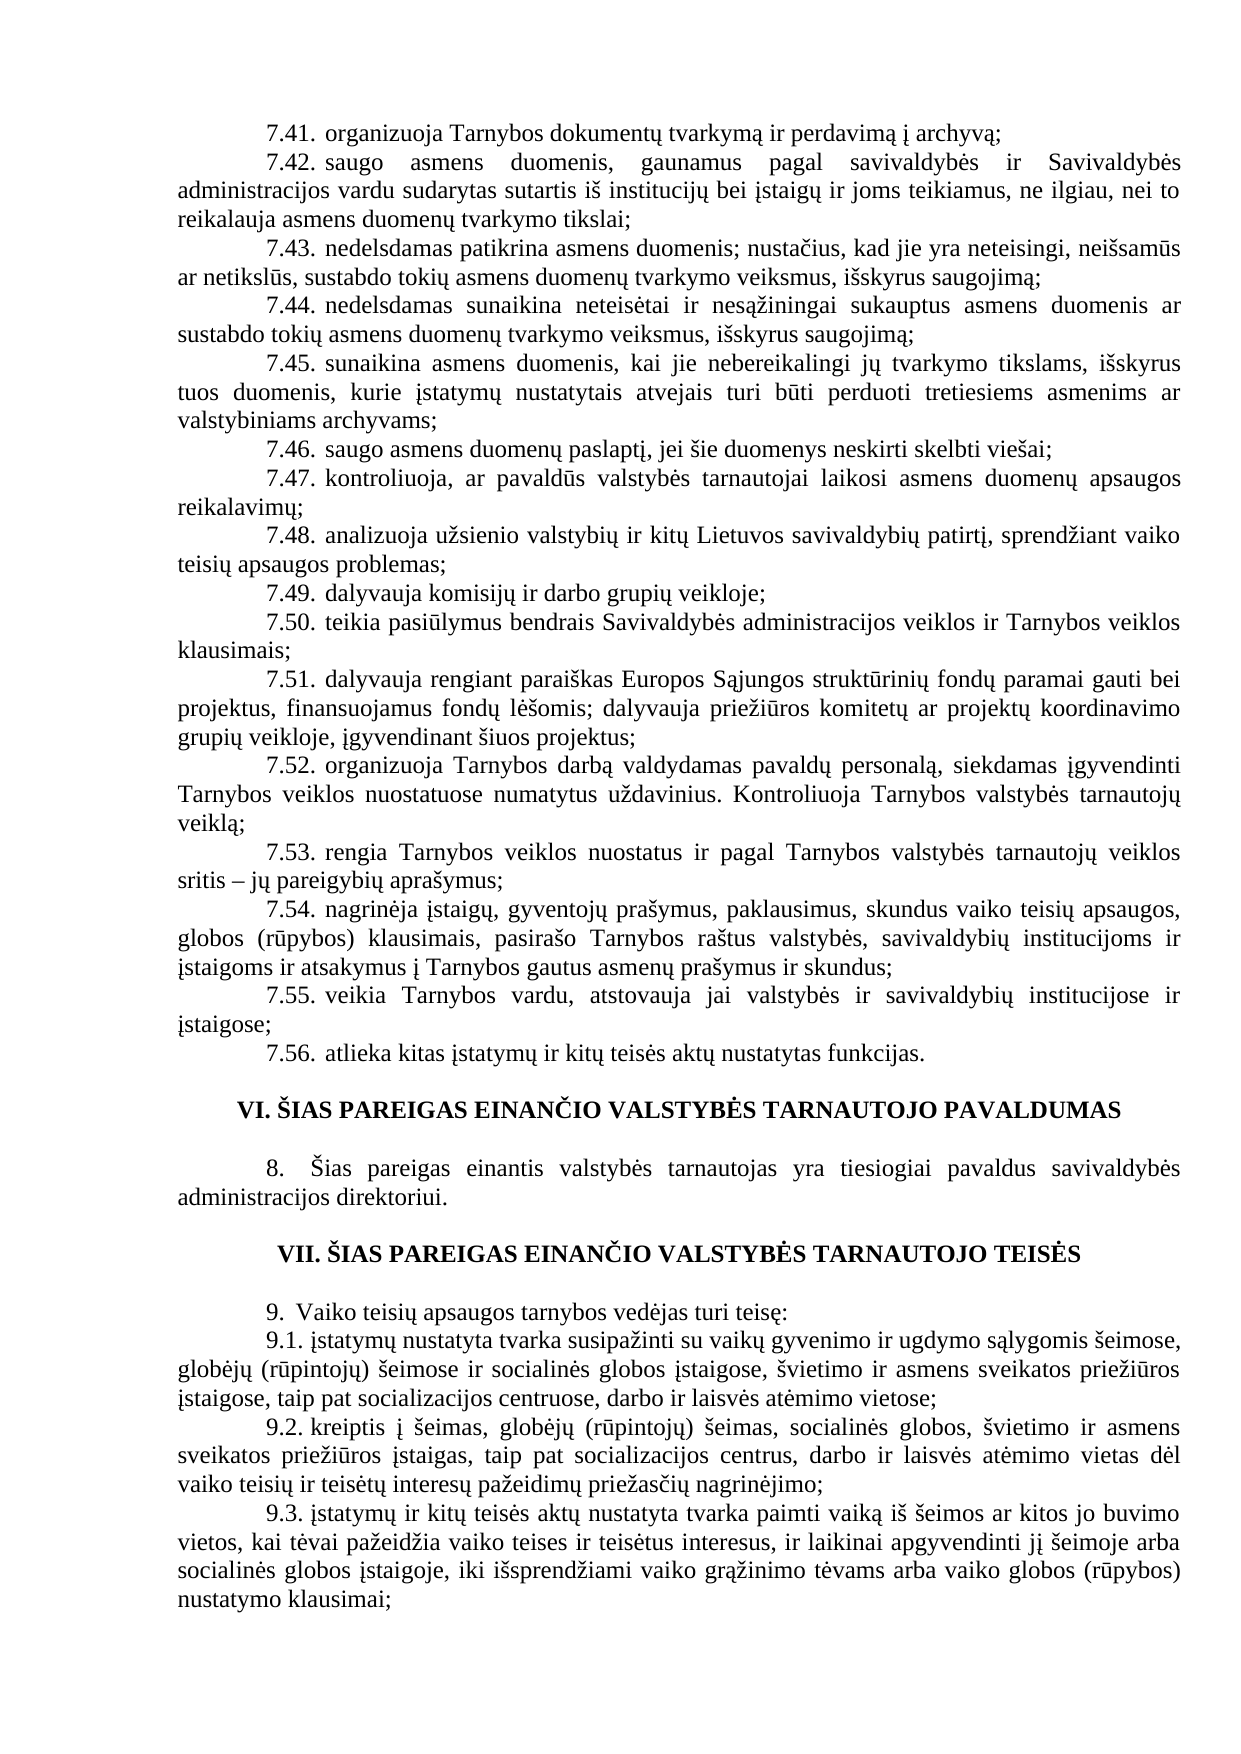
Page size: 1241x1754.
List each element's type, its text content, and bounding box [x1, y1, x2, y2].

text 9. Vaiko teisių apsaugos tarnybos vedėjas turi teisę: [177, 1297, 1181, 1326]
text 7.47. kontroliuoja, ar pavaldūs valstybės tarnautojai laikosi asmens duomenų apsaugos reikalavimų; [177, 463, 1181, 521]
text VI. ŠIAS PAREIGAS EINANČIO VALSTYBĖS TARNAUTOJO PAVALDUMAS [177, 1096, 1181, 1124]
text 7.44. nedelsdamas sunaikina neteisėtai ir nesąžiningai sukauptus asmens duomenis ar sustabdo tokių asmens duomenų tvarkymo veiksmus, išskyrus saugojimą; [177, 291, 1181, 348]
text 7.55. veikia Tarnybos vardu, atstovauja jai valstybės ir savivaldybių institucijose ir įstaigose; [177, 981, 1181, 1038]
text 7.49. dalyvauja komisijų ir darbo grupių veikloje; [177, 578, 1181, 607]
text 7.42. saugo asmens duomenis, gaunamus pagal savivaldybės ir Savivaldybės administracijos vardu sudarytas sutartis iš institucijų bei įstaigų ir joms teikiamus, ne ilgiau, nei to reikalauja asmens duomenų tvarkymo tikslai; [177, 147, 1181, 233]
text 9.2. kreiptis į šeimas, globėjų (rūpintojų) šeimas, socialinės globos, švietimo ir asmens sveikatos priežiūros įstaigas, taip pat socializacijos centrus, darbo ir laisvės atėmimo vietas dėl vaiko teisių ir teisėtų interesų pažeidimų priežasčių nagrinėjimo; [177, 1412, 1181, 1498]
text 7.48. analizuoja užsienio valstybių ir kitų Lietuvos savivaldybių patirtį, sprendžiant vaiko teisių apsaugos problemas; [177, 521, 1181, 578]
text 9.1. įstatymų nustatyta tvarka susipažinti su vaikų gyvenimo ir ugdymo sąlygomis šeimose, globėjų (rūpintojų) šeimose ir socialinės globos įstaigose, švietimo ir asmens sveikatos priežiūros įstaigose, taip pat socializacijos centruose, darbo ir laisvės atėmimo vietose; [177, 1326, 1181, 1412]
text 7.52. organizuoja Tarnybos darbą valdydamas pavaldų personalą, siekdamas įgyvendinti Tarnybos veiklos nuostatuose numatytus uždavinius. Kontroliuoja Tarnybos valstybės tarnautojų veiklą; [177, 751, 1181, 837]
text VII. ŠIAS PAREIGAS EINANČIO VALSTYBĖS TARNAUTOJO TEISĖS [177, 1239, 1181, 1268]
text 7.51. dalyvauja rengiant paraiškas Europos Sąjungos struktūrinių fondų paramai gauti bei projektus, finansuojamus fondų lėšomis; dalyvauja priežiūros komitetų ar projektų koordinavimo grupių veikloje, įgyvendinant šiuos projektus; [177, 664, 1181, 751]
text 7.43. nedelsdamas patikrina asmens duomenis; nustačius, kad jie yra neteisingi, neišsamūs ar netikslūs, sustabdo tokių asmens duomenų tvarkymo veiksmus, išskyrus saugojimą; [177, 233, 1181, 291]
text 7.53. rengia Tarnybos veiklos nuostatus ir pagal Tarnybos valstybės tarnautojų veiklos sritis – jų pareigybių aprašymus; [177, 837, 1181, 894]
text 7.50. teikia pasiūlymus bendrais Savivaldybės administracijos veiklos ir Tarnybos veiklos klausimais; [177, 607, 1181, 664]
text 7.41. organizuoja Tarnybos dokumentų tvarkymą ir perdavimą į archyvą; [177, 118, 1181, 147]
text 8. Šias pareigas einantis valstybės tarnautojas yra tiesiogiai pavaldus savivaldybės administracijos direktoriui. [177, 1153, 1181, 1211]
text 7.46. saugo asmens duomenų paslaptį, jei šie duomenys neskirti skelbti viešai; [177, 434, 1181, 463]
text 7.45. sunaikina asmens duomenis, kai jie nebereikalingi jų tvarkymo tikslams, išskyrus tuos duomenis, kurie įstatymų nustatytais atvejais turi būti perduoti tretiesiems asmenims ar valstybiniams archyvams; [177, 348, 1181, 434]
text 7.56. atlieka kitas įstatymų ir kitų teisės aktų nustatytas funkcijas. [177, 1038, 1181, 1067]
text 9.3. įstatymų ir kitų teisės aktų nustatyta tvarka paimti vaiką iš šeimos ar kitos jo buvimo vietos, kai tėvai pažeidžia vaiko teises ir teisėtus interesus, ir laikinai apgyvendinti jį šeimoje arba socialinės globos įstaigoje, iki išsprendžiami vaiko grąžinimo tėvams arba vaiko globos (rūpybos) nustatymo klausimai; [177, 1498, 1181, 1613]
text 7.54. nagrinėja įstaigų, gyventojų prašymus, paklausimus, skundus vaiko teisių apsaugos, globos (rūpybos) klausimais, pasirašo Tarnybos raštus valstybės, savivaldybių institucijoms ir įstaigoms ir atsakymus į Tarnybos gautus asmenų prašymus ir skundus; [177, 894, 1181, 981]
